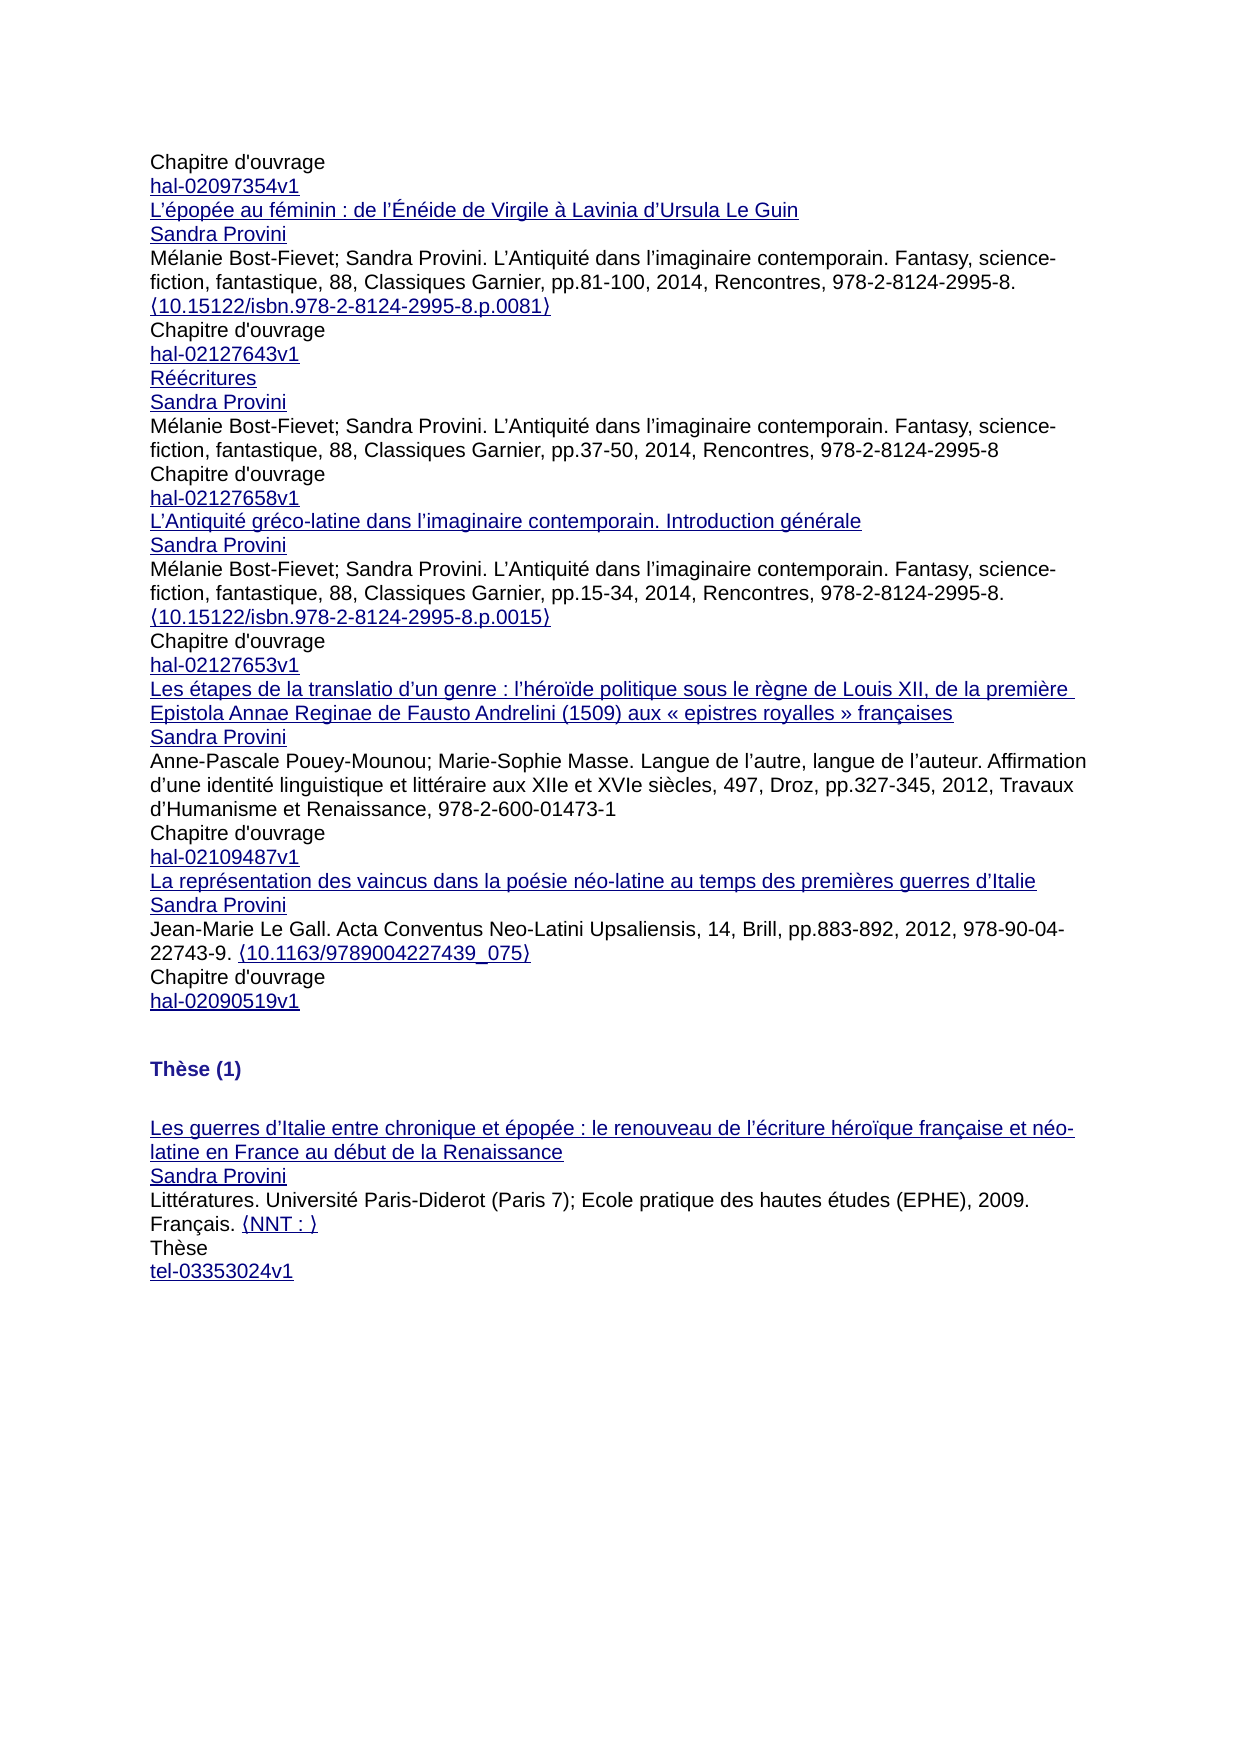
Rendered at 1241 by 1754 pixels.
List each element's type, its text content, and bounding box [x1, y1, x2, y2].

table_cell L’Antiquité gréco-latine dans l’imaginaire contemporain. Introduction générale Sandra Provini Mélanie Bost-Fievet; Sandra Provini. L’Antiquité dans l’imaginaire contemporain. Fantasy, science-fiction, fantastique, 88, Classiques Garnier, pp.15-34, 2014, Rencontres, 978-2-8124-2995-8. ⟨10.15122/isbn.978-2-8124-2995-8.p.0015⟩ Chapitre d'ouvrage hal-02127653v1 [150, 509, 1090, 677]
table_cell Réécritures Sandra Provini Mélanie Bost-Fievet; Sandra Provini. L’Antiquité dans l’imaginaire contemporain. Fantasy, science-fiction, fantastique, 88, Classiques Garnier, pp.37-50, 2014, Rencontres, 978-2-8124-2995-8 Chapitre d'ouvrage hal-02127658v1 [150, 366, 1090, 509]
table_cell La représentation des vaincus dans la poésie néo-latine au temps des premières guerres d’Italie Sandra Provini Jean-Marie Le Gall. Acta Conventus Neo-Latini Upsaliensis, 14, Brill, pp.883-892, 2012, 978-90-04-22743-9. ⟨10.1163/9789004227439_075⟩ Chapitre d'ouvrage hal-02090519v1 [150, 869, 1090, 1012]
table_header Les guerres d’Italie entre chronique et épopée : le renouveau de l’écriture héroïque française et néo-latine en France au début de la Renaissance Sandra Provini Littératures. Université Paris-Diderot (Paris 7); Ecole pratique des hautes études (EPHE), 2009. Français. ⟨NNT : ⟩ Thèse tel-03353024v1 [150, 1116, 1090, 1283]
table_cell Chapitre d'ouvrage hal-02097354v1 [150, 150, 1090, 198]
table_cell L’épopée au féminin : de l’Énéide de Virgile à Lavinia d’Ursula Le Guin Sandra Provini Mélanie Bost-Fievet; Sandra Provini. L’Antiquité dans l’imaginaire contemporain. Fantasy, science-fiction, fantastique, 88, Classiques Garnier, pp.81-100, 2014, Rencontres, 978-2-8124-2995-8. ⟨10.15122/isbn.978-2-8124-2995-8.p.0081⟩ Chapitre d'ouvrage hal-02127643v1 [150, 198, 1090, 366]
subtitle Thèse (1) [150, 1057, 1090, 1081]
table_cell Les étapes de la translatio d’un genre : l’héroïde politique sous le règne de Louis XII, de la première Epistola Annae Reginae de Fausto Andrelini (1509) aux « epistres royalles » françaises Sandra Provini Anne-Pascale Pouey-Mounou; Marie-Sophie Masse. Langue de l’autre, langue de l’auteur. Affirmation d’une identité linguistique et littéraire aux XIIe et XVIe siècles, 497, Droz, pp.327-345, 2012, Travaux d’Humanisme et Renaissance, 978-2-600-01473-1 Chapitre d'ouvrage hal-02109487v1 [150, 677, 1090, 869]
